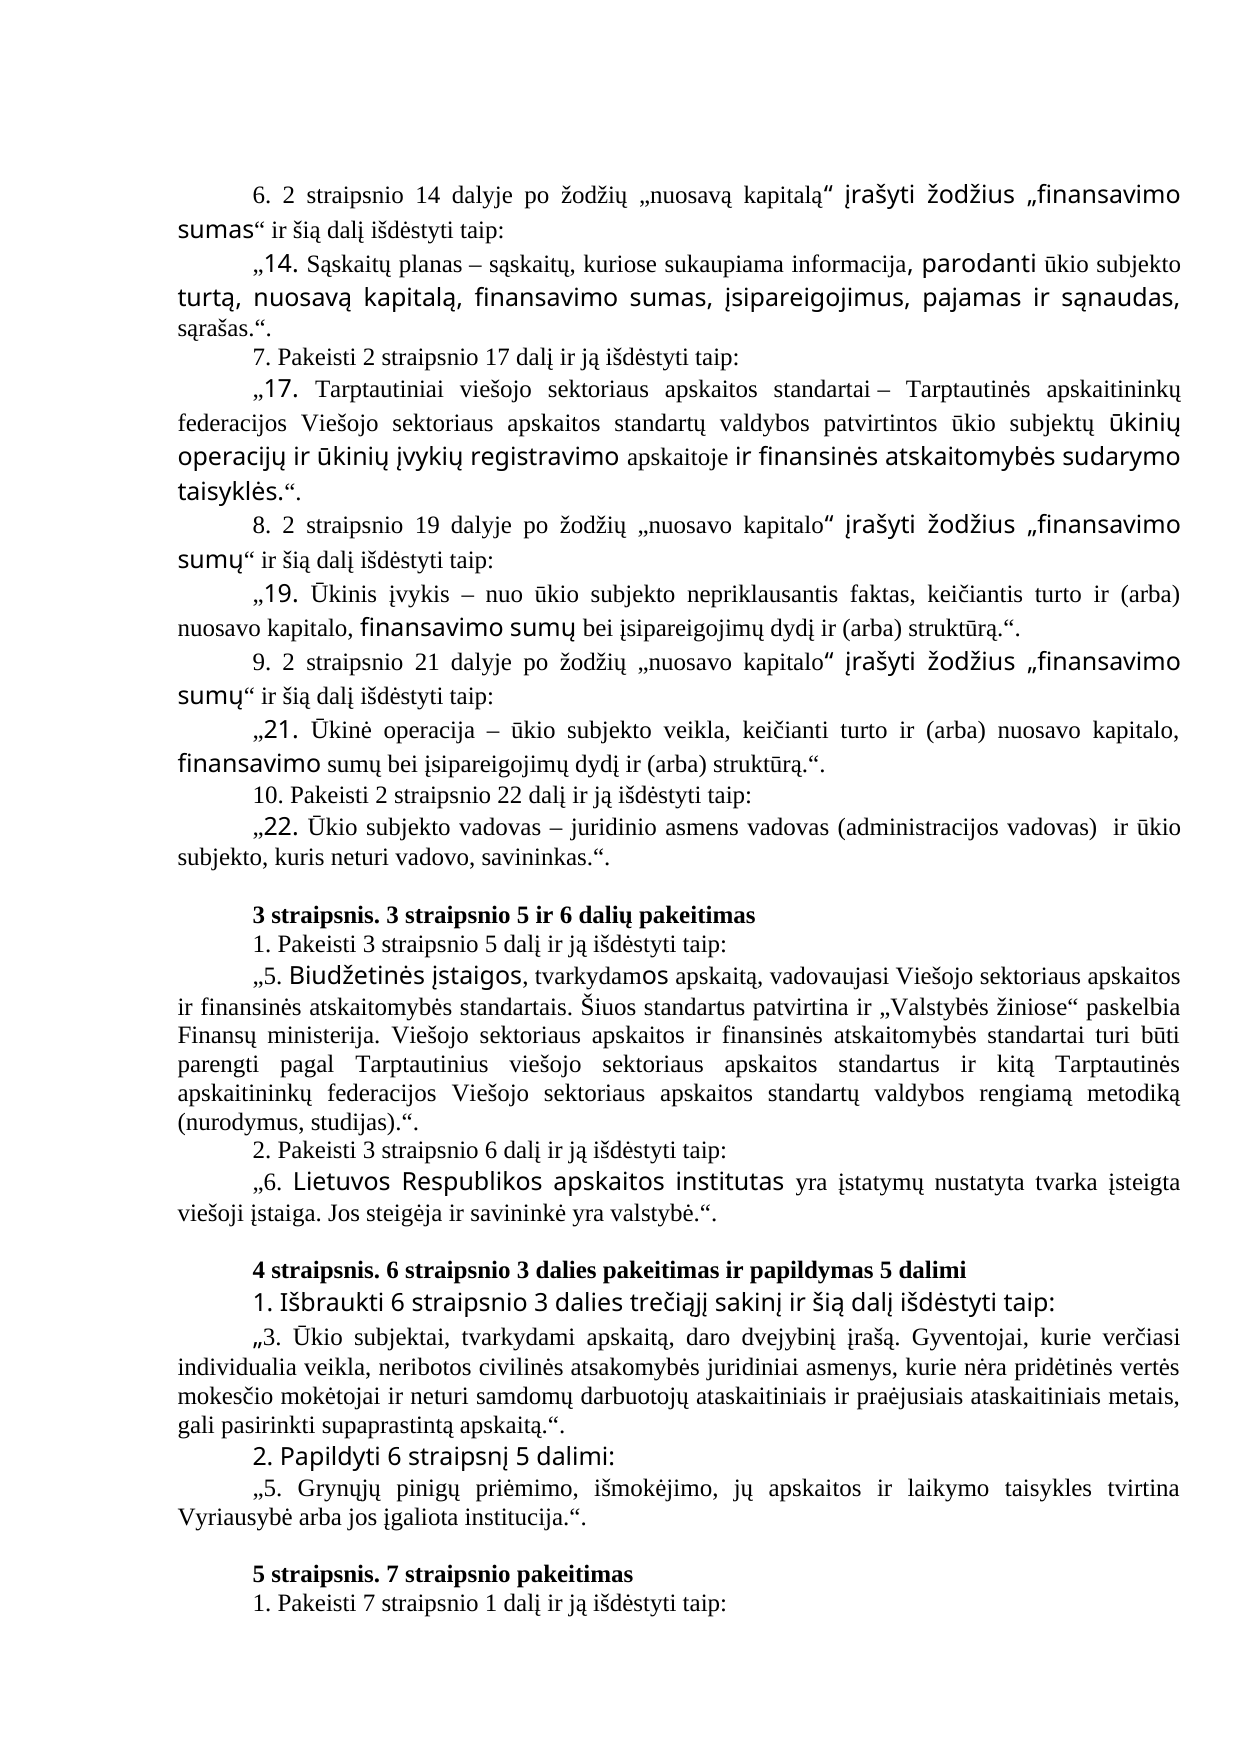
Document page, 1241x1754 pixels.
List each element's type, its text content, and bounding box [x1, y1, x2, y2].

text 9. 2 straipsnio 21 dalyje po žodžių „nuosavo kapitalo“ įrašyti žodžius „finansavimo sumų“ ir šią dalį išdėstyti taip: [177, 643, 1181, 712]
text 5 straipsnis. 7 straipsnio pakeitimas [177, 1559, 1181, 1588]
text „5. Biudžetinės įstaigos, tvarkydamos apskaitą, vadovaujasi Viešojo sektoriaus apskaitos ir finansinės atskaitomybės standartais. Šiuos standartus patvirtina ir „Valstybės žiniose“ paskelbia Finansų ministerija. Viešojo sektoriaus apskaitos ir finansinės atskaitomybės standartai turi būti parengti pagal Tarptautinius viešojo sektoriaus apskaitos standartus ir kitą Tarptautinės apskaitininkų federacijos Viešojo sektoriaus apskaitos standartų valdybos rengiamą metodiką (nurodymus, studijas).“. [177, 957, 1181, 1135]
text 10. Pakeisti 2 straipsnio 22 dalį ir ją išdėstyti taip: [177, 780, 1181, 808]
text 1. Išbraukti 6 straipsnio 3 dalies trečiąjį sakinį ir šią dalį išdėstyti taip: [177, 1284, 1181, 1318]
text 2. Pakeisti 3 straipsnio 6 dalį ir ją išdėstyti taip: [177, 1135, 1181, 1164]
text 4 straipsnis. 6 straipsnio 3 dalies pakeitimas ir papildymas 5 dalimi [177, 1256, 1181, 1284]
text 8. 2 straipsnio 19 dalyje po žodžių „nuosavo kapitalo“ įrašyti žodžius „finansavimo sumų“ ir šią dalį išdėstyti taip: [177, 507, 1181, 575]
text „6. Lietuvos Respublikos apskaitos institutas yra įstatymų nustatyta tvarka įsteigta viešoji įstaiga. Jos steigėja ir savininkė yra valstybė.“. [177, 1164, 1181, 1227]
text 2. Papildyti 6 straipsnį 5 dalimi: [177, 1439, 1181, 1473]
text „22. Ūkio subjekto vadovas – juridinio asmens vadovas (administracijos vadovas) ir ūkio subjekto, kuris neturi vadovo, savininkas.“. [177, 808, 1181, 871]
text „3. Ūkio subjektai, tvarkydami apskaitą, daro dvejybinį įrašą. Gyventojai, kurie verčiasi individualia veikla, neribotos civilinės atsakomybės juridiniai asmenys, kurie nėra pridėtinės vertės mokesčio mokėtojai ir neturi samdomų darbuotojų ataskaitiniais ir praėjusiais ataskaitiniais metais, gali pasirinkti supaprastintą apskaitą.“. [177, 1318, 1181, 1439]
text „14. Sąskaitų planas – sąskaitų, kuriose sukaupiama informacija, parodanti ūkio subjekto turtą, nuosavą kapitalą, finansavimo sumas, įsipareigojimus, pajamas ir sąnaudas, sąrašas.“. [177, 245, 1181, 342]
text „17. Tarptautiniai viešojo sektoriaus apskaitos standartai – Tarptautinės apskaitininkų federacijos Viešojo sektoriaus apskaitos standartų valdybos patvirtintos ūkio subjektų ūkinių operacijų ir ūkinių įvykių registravimo apskaitoje ir finansinės atskaitomybės sudarymo taisyklės.“. [177, 371, 1181, 507]
text 1. Pakeisti 7 straipsnio 1 dalį ir ją išdėstyti taip: [177, 1588, 1181, 1617]
text 3 straipsnis. 3 straipsnio 5 ir 6 dalių pakeitimas [177, 900, 1181, 929]
text 1. Pakeisti 3 straipsnio 5 dalį ir ją išdėstyti taip: [177, 929, 1181, 957]
text „19. Ūkinis įvykis – nuo ūkio subjekto nepriklausantis faktas, keičiantis turto ir (arba) nuosavo kapitalo, finansavimo sumų bei įsipareigojimų dydį ir (arba) struktūrą.“. [177, 575, 1181, 643]
text 6. 2 straipsnio 14 dalyje po žodžių „nuosavą kapitalą“ įrašyti žodžius „finansavimo sumas“ ir šią dalį išdėstyti taip: [177, 177, 1181, 245]
text „5. Grynųjų pinigų priėmimo, išmokėjimo, jų apskaitos ir laikymo taisykles tvirtina Vyriausybė arba jos įgaliota institucija.“. [177, 1473, 1181, 1530]
text „21. Ūkinė operacija – ūkio subjekto veikla, keičianti turto ir (arba) nuosavo kapitalo, finansavimo sumų bei įsipareigojimų dydį ir (arba) struktūrą.“. [177, 712, 1181, 780]
text 7. Pakeisti 2 straipsnio 17 dalį ir ją išdėstyti taip: [177, 342, 1181, 371]
